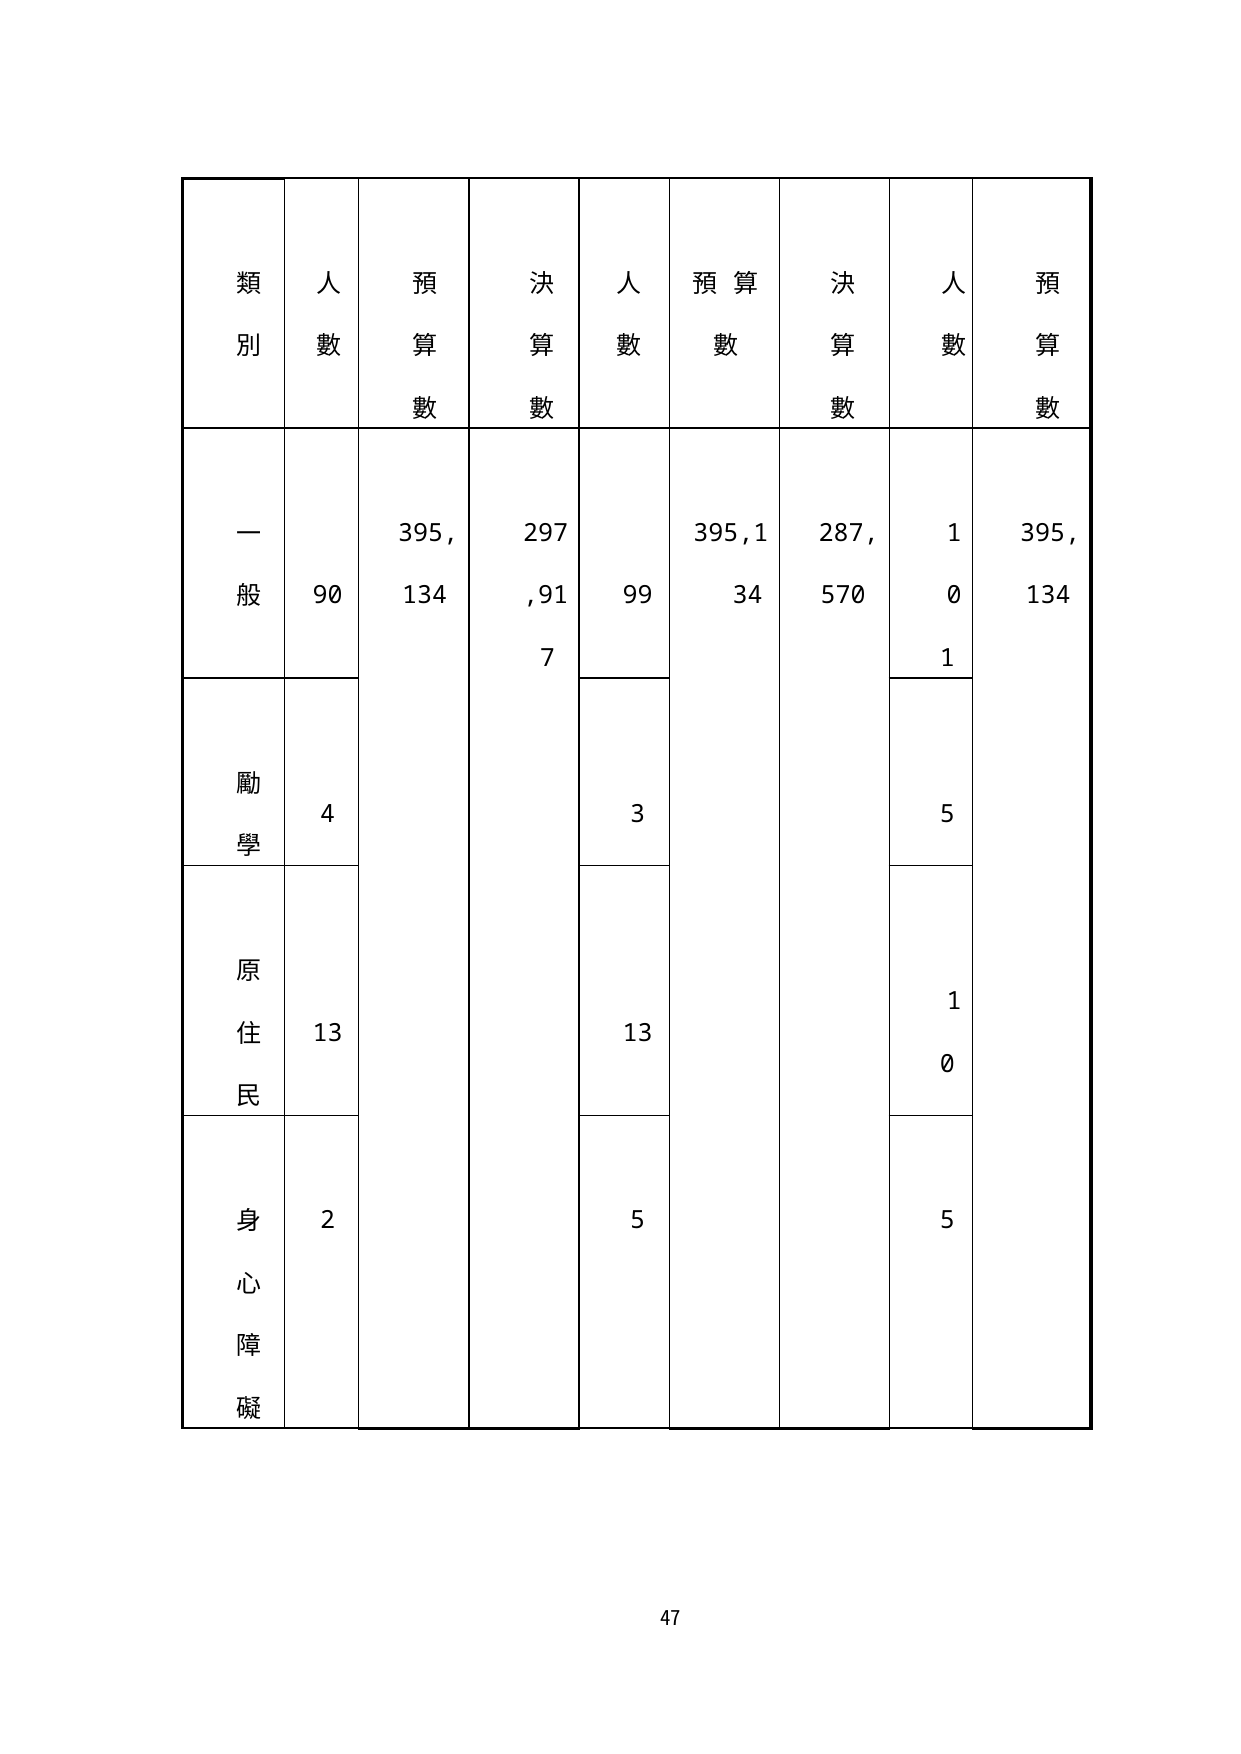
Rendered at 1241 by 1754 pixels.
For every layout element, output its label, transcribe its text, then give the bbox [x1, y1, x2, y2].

table_cell 297,917 [470, 429, 578, 1427]
table_cell 395,134 [359, 429, 468, 1427]
table_cell 5 [890, 1116, 972, 1427]
table_cell 4 [285, 679, 358, 865]
table_header 類別 [184, 180, 284, 427]
table_cell 5 [890, 679, 972, 865]
table_cell 決算數 [470, 179, 578, 427]
table_cell 13 [285, 866, 358, 1115]
table_cell 90 [285, 429, 358, 677]
table_cell 3 [580, 679, 669, 865]
table_cell 一般 [184, 429, 284, 677]
table_cell 身心 障礙 [184, 1116, 284, 1427]
table_cell 人數 [285, 179, 358, 427]
table_cell 13 [580, 866, 669, 1115]
table_cell 決算數 [780, 179, 889, 427]
table_cell 395,134 [670, 429, 779, 1427]
table_cell 287,570 [780, 429, 889, 1427]
table_cell 395,134 [973, 429, 1089, 1427]
table_cell 5 [580, 1116, 669, 1427]
table_cell 原住民 [184, 866, 284, 1115]
table_cell 2 [285, 1116, 358, 1427]
table_cell 10 [890, 866, 972, 1115]
table_cell 預算數 [973, 179, 1089, 427]
table_cell 99 [580, 429, 669, 677]
table_cell 人數 [580, 179, 669, 427]
table_cell 預算數 [359, 179, 468, 427]
table_cell 勵學 [184, 679, 284, 865]
table_cell 人數 [890, 179, 972, 427]
table_cell 101 [890, 429, 972, 677]
table_cell 預算數 [670, 179, 779, 427]
